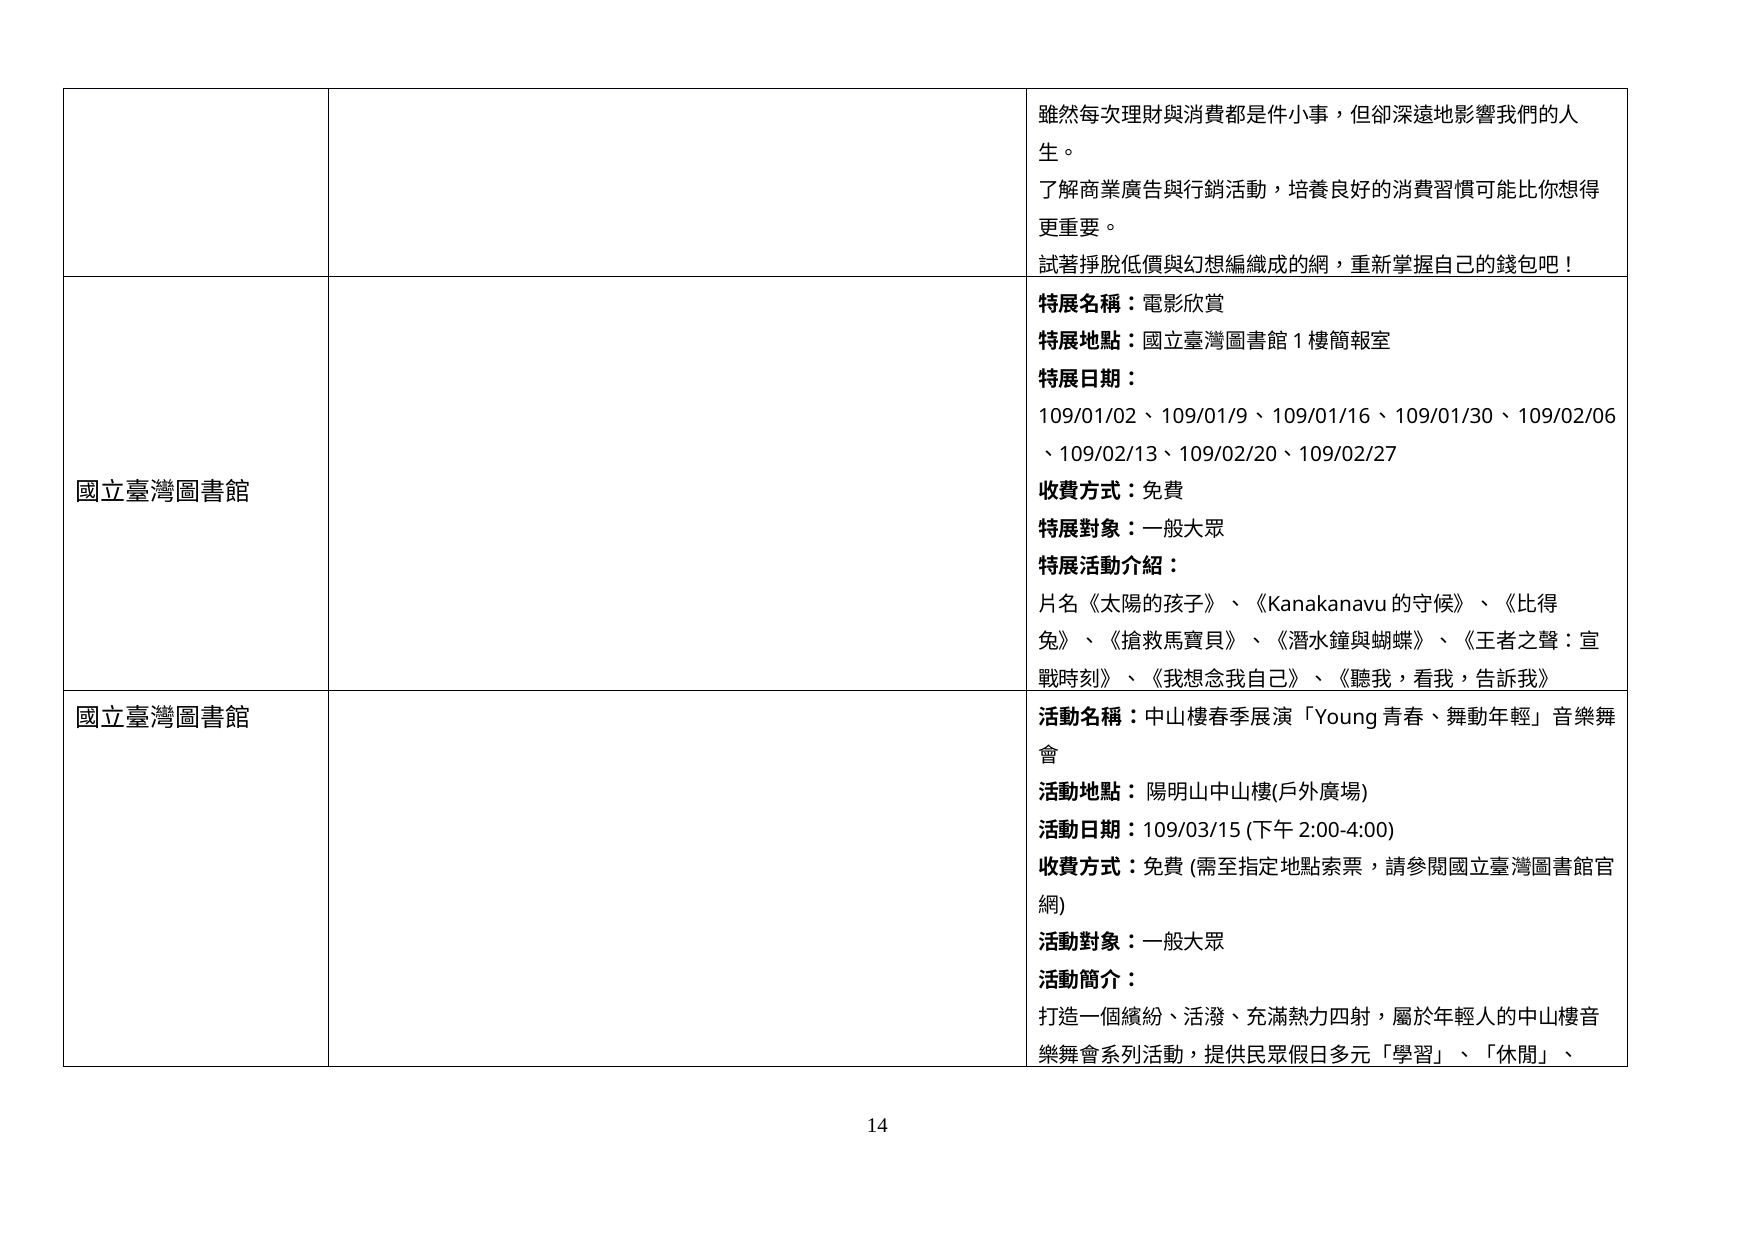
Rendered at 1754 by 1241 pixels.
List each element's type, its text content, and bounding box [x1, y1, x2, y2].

table_cell 國立臺灣圖書館 [64, 277, 328, 690]
table_cell [329, 691, 1026, 1066]
table_cell 特展名稱：電影欣賞 特展地點：國立臺灣圖書館1樓簡報室 特展日期： 109/01/02、109/01/9、109/01/16、109/01/30、109/02/06、109/02/13、109/02/20、109/02/27 收費方式：免費 特展對象：一般大眾 特展活動介紹： 片名《太陽的孩子》、《Kanakanavu的守候》、《比得兔》、《搶救馬寶貝》、《潛水鐘與蝴蝶》、《王者之聲：宣戰時刻》、《我想念我自己》、《聽我，看我，告訴我》 [1027, 277, 1627, 690]
table_cell 國立臺灣圖書館 [64, 691, 328, 1066]
table_cell 雖然每次理財與消費都是件小事，但卻深遠地影響我們的人生。 了解商業廣告與行銷活動，培養良好的消費習慣可能比你想得更重要。 試著掙脫低價與幻想編織成的網，重新掌握自己的錢包吧！ [1027, 89, 1627, 276]
table_cell [329, 89, 1026, 276]
table_cell [329, 277, 1026, 690]
table_cell [64, 89, 328, 276]
table_cell 活動名稱：中山樓春季展演「Young青春、舞動年輕」音樂舞會 活動地點： 陽明山中山樓(戶外廣場) 活動日期：109/03/15 (下午2:00-4:00) 收費方式：免費 (需至指定地點索票，請參閱國立臺灣圖書館官網) 活動對象：一般大眾 活動簡介： 打造一個繽紛、活潑、充滿熱力四射，屬於年輕人的中山樓音樂舞會系列活動，提供民眾假日多元「學習」、「休閒」、 [1027, 691, 1627, 1066]
